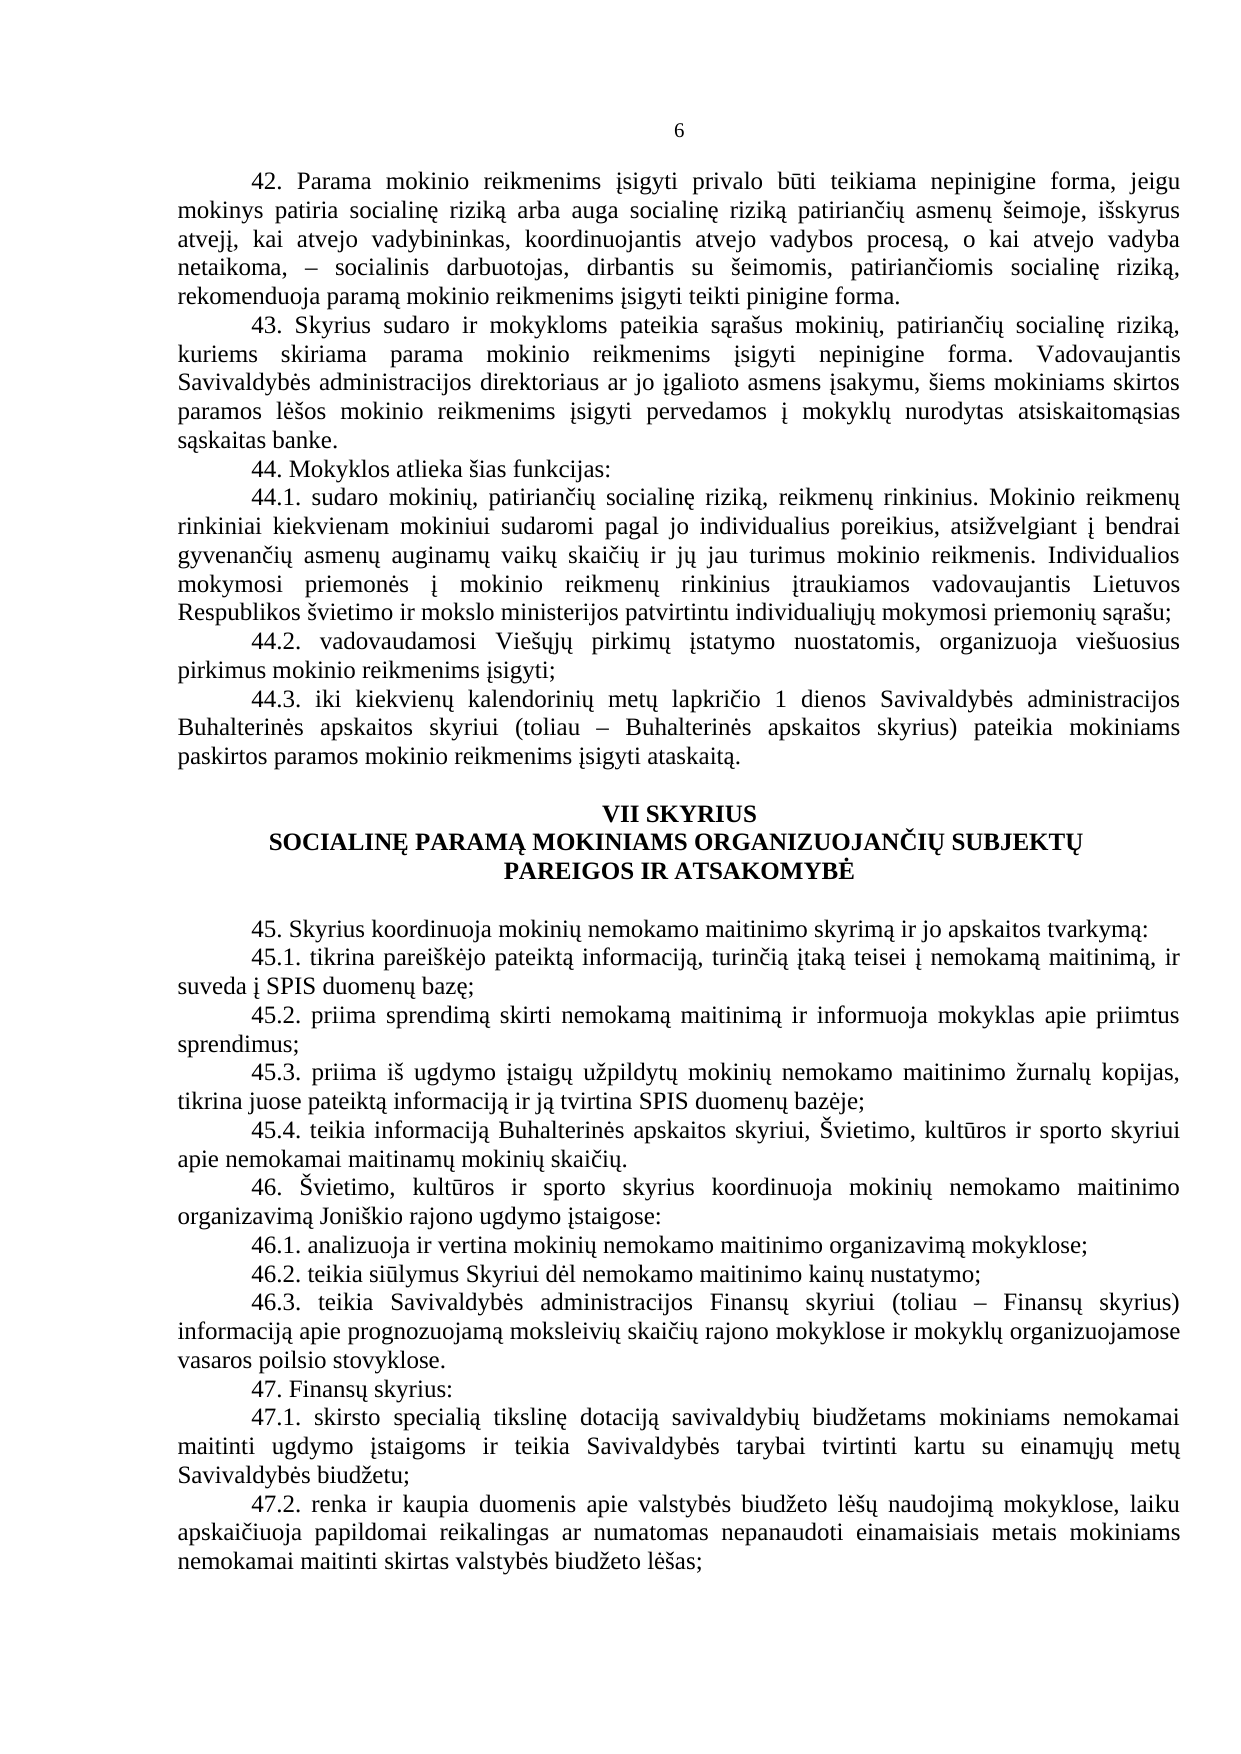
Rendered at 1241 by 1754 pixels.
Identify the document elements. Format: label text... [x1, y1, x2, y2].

text 45.1. tikrina pareiškėjo pateiktą informaciją, turinčią įtaką teisei į nemokamą maitinimą, ir suveda į SPIS duomenų bazę; [177, 942, 1181, 1000]
text 47. Finansų skyrius: [177, 1374, 1181, 1402]
text 45.2. priima sprendimą skirti nemokamą maitinimą ir informuoja mokyklas apie priimtus sprendimus; [177, 1000, 1181, 1057]
text 43. Skyrius sudaro ir mokykloms pateikia sąrašus mokinių, patiriančių socialinę riziką, kuriems skiriama parama mokinio reikmenims įsigyti nepinigine forma. Vadovaujantis Savivaldybės administracijos direktoriaus ar jo įgalioto asmens įsakymu, šiems mokiniams skirtos paramos lėšos mokinio reikmenims įsigyti pervedamos į mokyklų nurodytas atsiskaitomąsias sąskaitas banke. [177, 310, 1181, 454]
text 46.1. analizuoja ir vertina mokinių nemokamo maitinimo organizavimą mokyklose; [177, 1230, 1181, 1259]
text 46.2. teikia siūlymus Skyriui dėl nemokamo maitinimo kainų nustatymo; [177, 1259, 1181, 1287]
text 45.4. teikia informaciją Buhalterinės apskaitos skyriui, Švietimo, kultūros ir sporto skyriui apie nemokamai maitinamų mokinių skaičių. [177, 1115, 1181, 1172]
text 45.3. priima iš ugdymo įstaigų užpildytų mokinių nemokamo maitinimo žurnalų kopijas, tikrina juose pateiktą informaciją ir ją tvirtina SPIS duomenų bazėje; [177, 1057, 1181, 1115]
text 44.2. vadovaudamosi Viešųjų pirkimų įstatymo nuostatomis, organizuoja viešuosius pirkimus mokinio reikmenims įsigyti; [177, 626, 1181, 684]
text VII SKYRIUS [177, 799, 1181, 827]
text 46. Švietimo, kultūros ir sporto skyrius koordinuoja mokinių nemokamo maitinimo organizavimą Joniškio rajono ugdymo įstaigose: [177, 1172, 1181, 1230]
text 46.3. teikia Savivaldybės administracijos Finansų skyriui (toliau – Finansų skyrius) informaciją apie prognozuojamą moksleivių skaičių rajono mokyklose ir mokyklų organizuojamose vasaros poilsio stovyklose. [177, 1287, 1181, 1374]
text SOCIALINĘ PARAMĄ MOKINIAMS ORGANIZUOJANČIŲ SUBJEKTŲ [177, 827, 1181, 856]
text 45. Skyrius koordinuoja mokinių nemokamo maitinimo skyrimą ir jo apskaitos tvarkymą: [177, 914, 1181, 942]
text 47.1. skirsto specialią tikslinę dotaciją savivaldybių biudžetams mokiniams nemokamai maitinti ugdymo įstaigoms ir teikia Savivaldybės tarybai tvirtinti kartu su einamųjų metų Savivaldybės biudžetu; [177, 1402, 1181, 1489]
text PAREIGOS IR ATSAKOMYBĖ [177, 856, 1181, 885]
text 47.2. renka ir kaupia duomenis apie valstybės biudžeto lėšų naudojimą mokyklose, laiku apskaičiuoja papildomai reikalingas ar numatomas nepanaudoti einamaisiais metais mokiniams nemokamai maitinti skirtas valstybės biudžeto lėšas; [177, 1489, 1181, 1575]
text 44.3. iki kiekvienų kalendorinių metų lapkričio 1 dienos Savivaldybės administracijos Buhalterinės apskaitos skyriui (toliau – Buhalterinės apskaitos skyrius) pateikia mokiniams paskirtos paramos mokinio reikmenims įsigyti ataskaitą. [177, 684, 1181, 770]
text 44. Mokyklos atlieka šias funkcijas: [177, 454, 1181, 482]
text 42. Parama mokinio reikmenims įsigyti privalo būti teikiama nepinigine forma, jeigu mokinys patiria socialinę riziką arba auga socialinę riziką patiriančių asmenų šeimoje, išskyrus atvejį, kai atvejo vadybininkas, koordinuojantis atvejo vadybos procesą, o kai atvejo vadyba netaikoma, – socialinis darbuotojas, dirbantis su šeimomis, patiriančiomis socialinę riziką, rekomenduoja paramą mokinio reikmenims įsigyti teikti pinigine forma. [177, 166, 1181, 310]
text 44.1. sudaro mokinių, patiriančių socialinę riziką, reikmenų rinkinius. Mokinio reikmenų rinkiniai kiekvienam mokiniui sudaromi pagal jo individualius poreikius, atsižvelgiant į bendrai gyvenančių asmenų auginamų vaikų skaičių ir jų jau turimus mokinio reikmenis. Individualios mokymosi priemonės į mokinio reikmenų rinkinius įtraukiamos vadovaujantis Lietuvos Respublikos švietimo ir mokslo ministerijos patvirtintu individualiųjų mokymosi priemonių sąrašu; [177, 482, 1181, 626]
